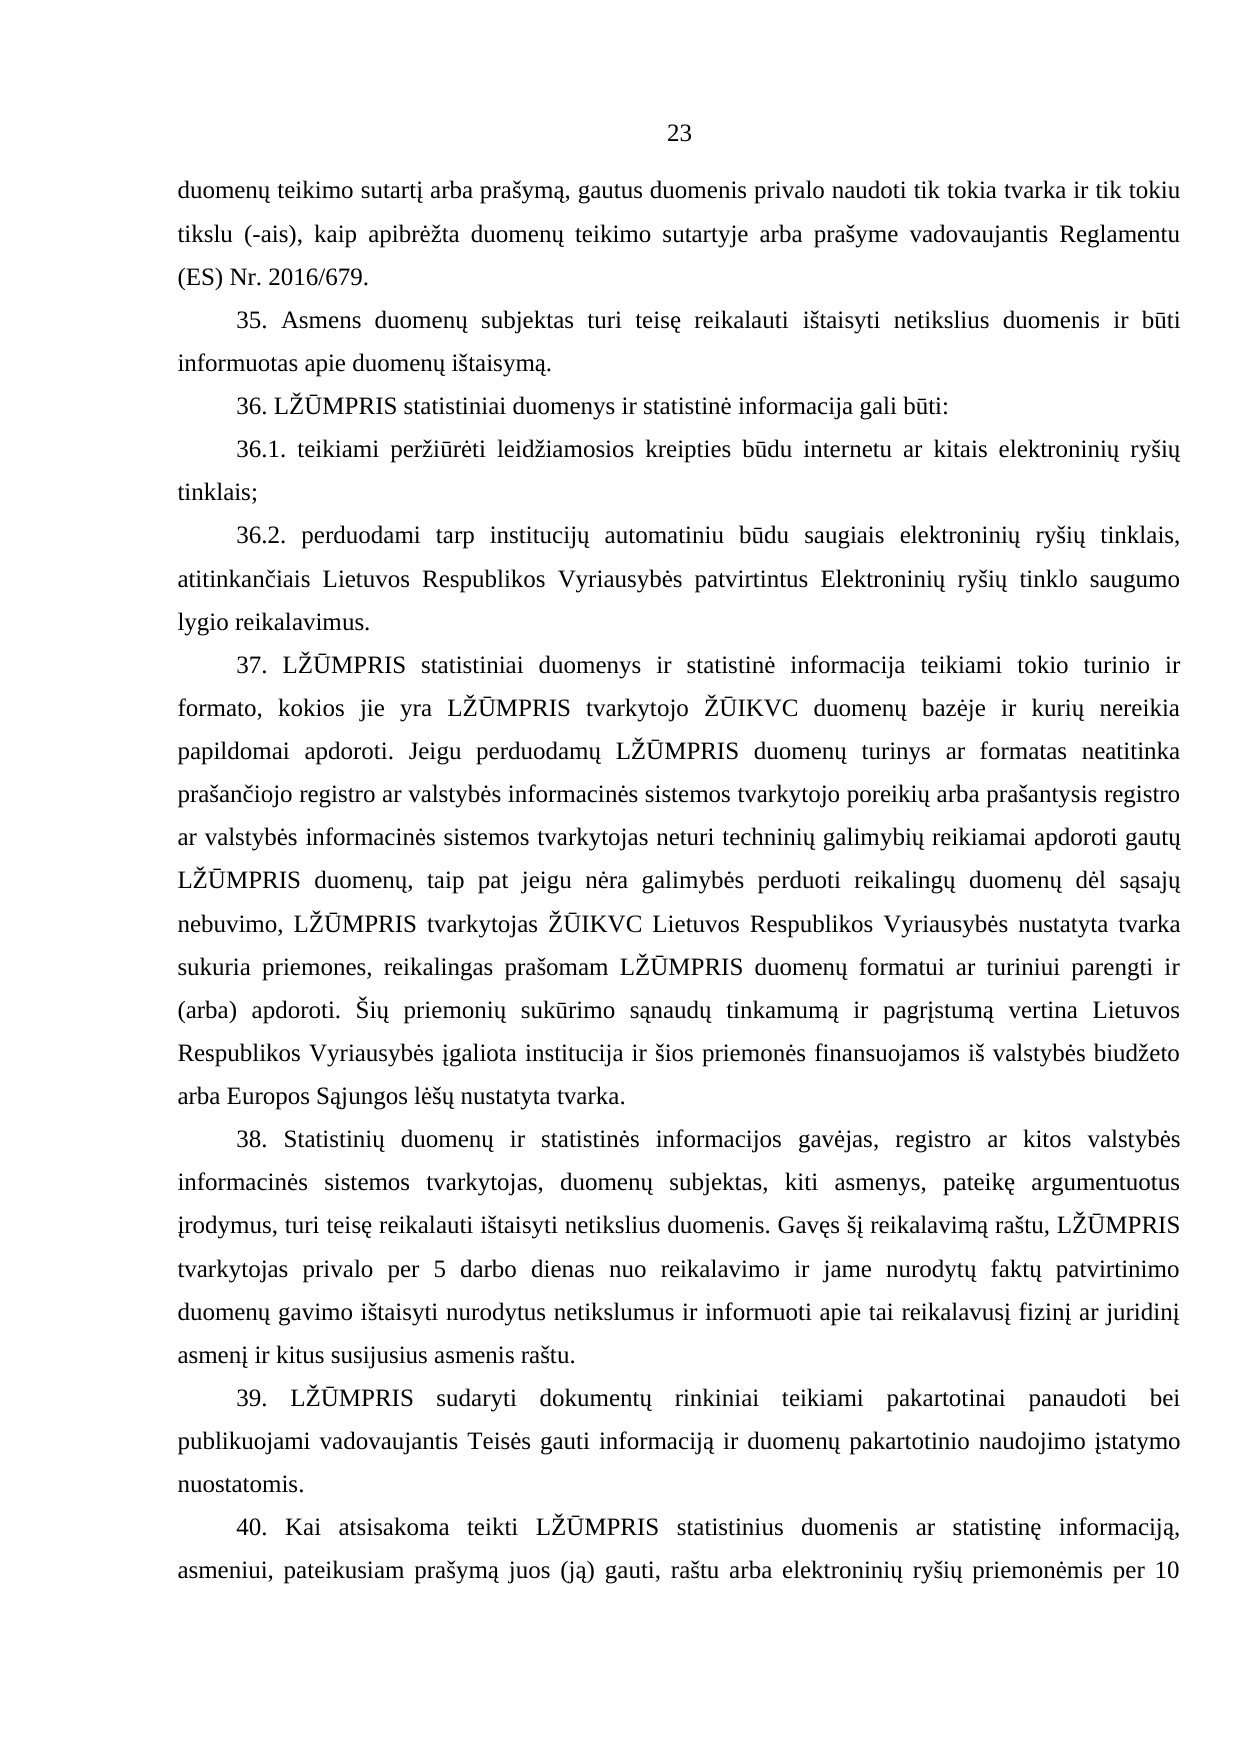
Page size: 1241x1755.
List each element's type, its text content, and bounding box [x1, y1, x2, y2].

text 36.1. teikiami peržiūrėti leidžiamosios kreipties būdu internetu ar kitais elektroninių ryšių tinklais; [177, 434, 1181, 506]
text 40. Kai atsisakoma teikti LŽŪMPRIS statistinius duomenis ar statistinę informaciją, asmeniui, pateikusiam prašymą juos (ją) gauti, raštu arba elektroninių ryšių priemonėmis per 10 [177, 1512, 1181, 1584]
text duomenų teikimo sutartį arba prašymą, gautus duomenis privalo naudoti tik tokia tvarka ir tik tokiu tikslu (-ais), kaip apibrėžta duomenų teikimo sutartyje arba prašyme vadovaujantis Reglamentu (ES) Nr. 2016/679. [177, 176, 1181, 291]
text 35. Asmens duomenų subjektas turi teisę reikalauti ištaisyti netikslius duomenis ir būti informuotas apie duomenų ištaisymą. [177, 305, 1181, 377]
text 38. Statistinių duomenų ir statistinės informacijos gavėjas, registro ar kitos valstybės informacinės sistemos tvarkytojas, duomenų subjektas, kiti asmenys, pateikę argumentuotus įrodymus, turi teisę reikalauti ištaisyti netikslius duomenis. Gavęs šį reikalavimą raštu, LŽŪMPRIS tvarkytojas privalo per 5 darbo dienas nuo reikalavimo ir jame nurodytų faktų patvirtinimo duomenų gavimo ištaisyti nurodytus netikslumus ir informuoti apie tai reikalavusį fizinį ar juridinį asmenį ir kitus susijusius asmenis raštu. [177, 1124, 1181, 1369]
text 36.2. perduodami tarp institucijų automatiniu būdu saugiais elektroninių ryšių tinklais, atitinkančiais Lietuvos Respublikos Vyriausybės patvirtintus Elektroninių ryšių tinklo saugumo lygio reikalavimus. [177, 521, 1181, 636]
text 39. LŽŪMPRIS sudaryti dokumentų rinkiniai teikiami pakartotinai panaudoti bei publikuojami vadovaujantis Teisės gauti informaciją ir duomenų pakartotinio naudojimo įstatymo nuostatomis. [177, 1383, 1181, 1498]
text 36. LŽŪMPRIS statistiniai duomenys ir statistinė informacija gali būti: [177, 391, 1181, 420]
text 37. LŽŪMPRIS statistiniai duomenys ir statistinė informacija teikiami tokio turinio ir formato, kokios jie yra LŽŪMPRIS tvarkytojo ŽŪIKVC duomenų bazėje ir kurių nereikia papildomai apdoroti. Jeigu perduodamų LŽŪMPRIS duomenų turinys ar formatas neatitinka prašančiojo registro ar valstybės informacinės sistemos tvarkytojo poreikių arba prašantysis registro ar valstybės informacinės sistemos tvarkytojas neturi techninių galimybių reikiamai apdoroti gautų LŽŪMPRIS duomenų, taip pat jeigu nėra galimybės perduoti reikalingų duomenų dėl sąsajų nebuvimo, LŽŪMPRIS tvarkytojas ŽŪIKVC Lietuvos Respublikos Vyriausybės nustatyta tvarka sukuria priemones, reikalingas prašomam LŽŪMPRIS duomenų formatui ar turiniui parengti ir (arba) apdoroti. Šių priemonių sukūrimo sąnaudų tinkamumą ir pagrįstumą vertina Lietuvos Respublikos Vyriausybės įgaliota institucija ir šios priemonės finansuojamos iš valstybės biudžeto arba Europos Sąjungos lėšų nustatyta tvarka. [177, 650, 1181, 1110]
